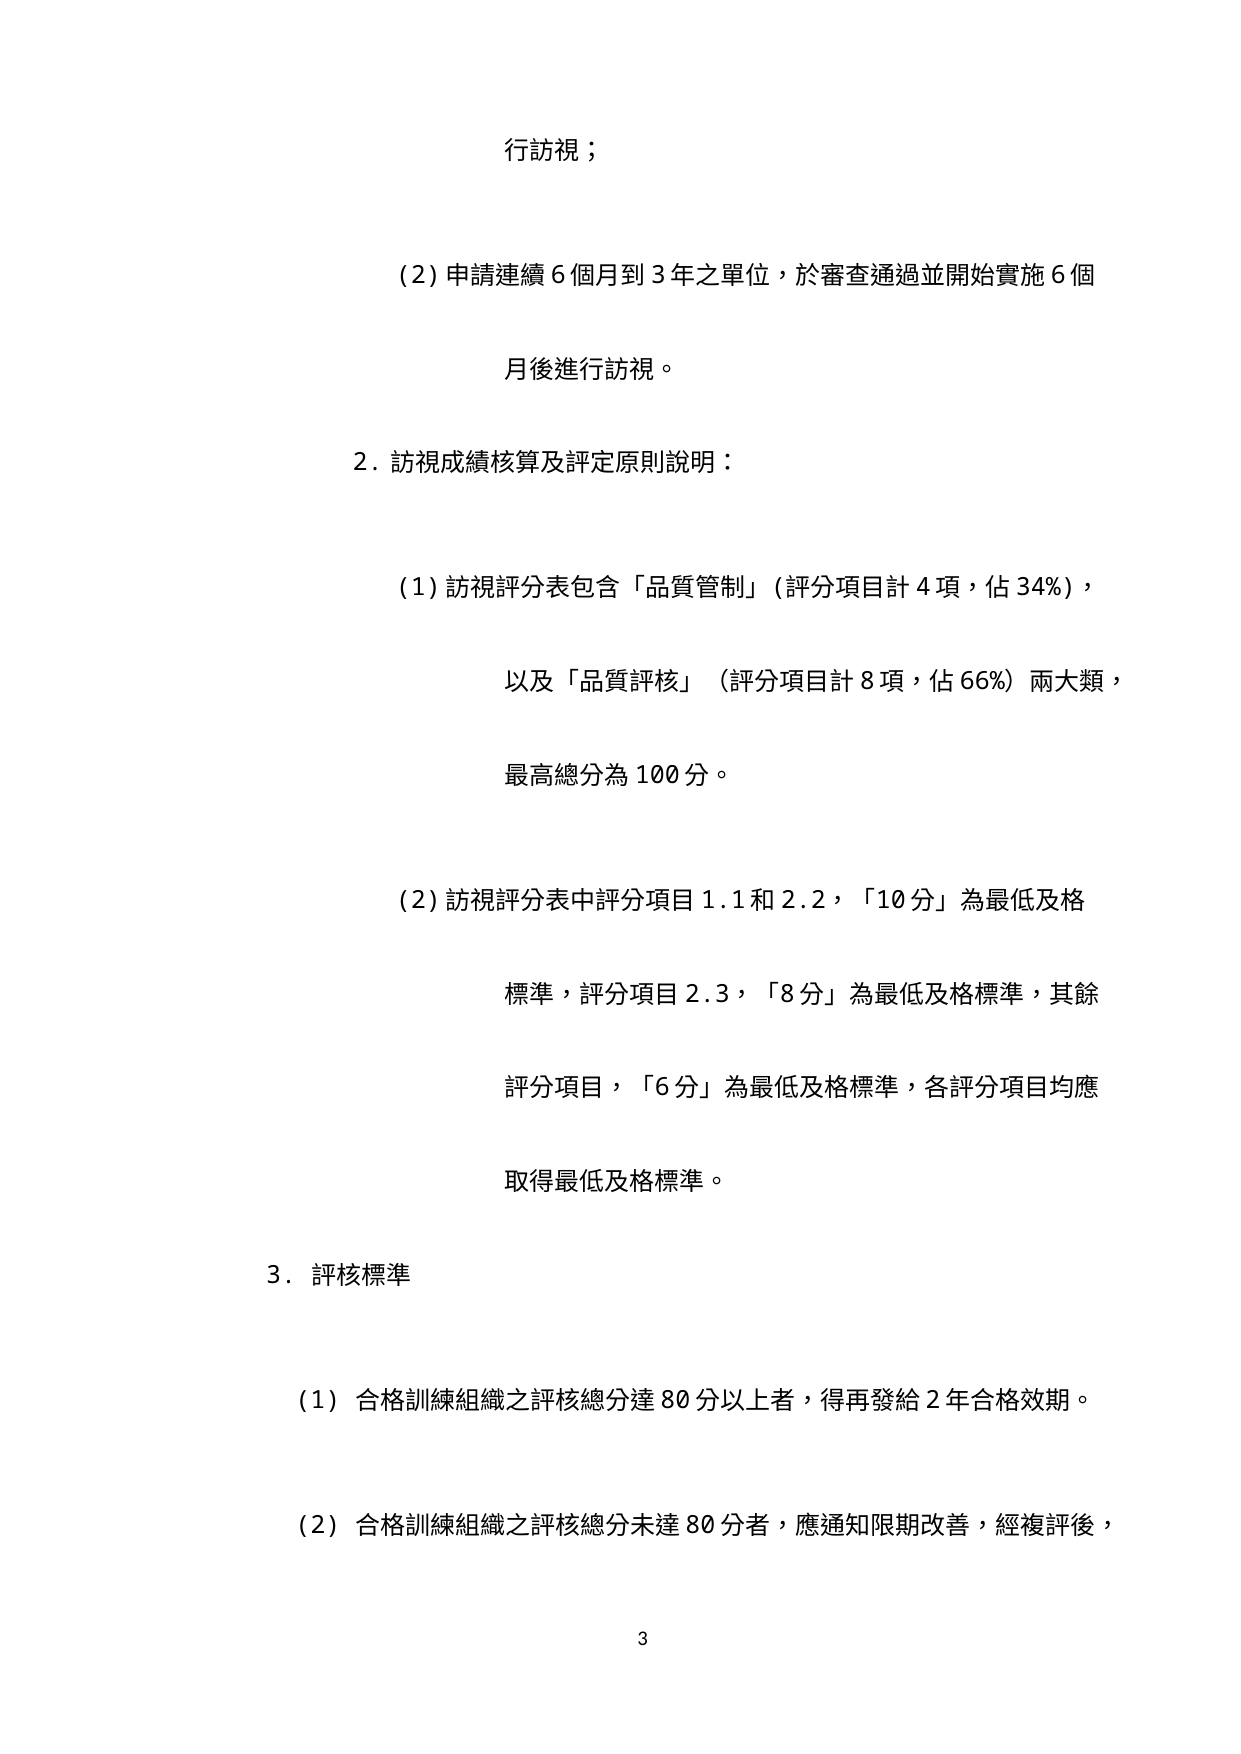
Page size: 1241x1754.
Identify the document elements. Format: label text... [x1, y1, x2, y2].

list 行訪視； [396, 107, 1107, 169]
list 訪視評分表包含「品質管制」(評分項目計4項，佔34%)，以及「品質評核」（評分項目計8項，佔66%）兩大類，最高總分為100分。 [396, 544, 1107, 794]
text (1) 合格訓練組織之評核總分達80分以上者，得再發給2年合格效期。 [295, 1357, 1107, 1419]
list 訪視評分表中評分項目1.1和2.2，「10分」為最低及格標準，評分項目2.3，「8分」為最低及格標準，其餘評分項目，「6分」為最低及格標準，各評分項目均應取得最低及格標準。 [396, 857, 1107, 1201]
text 3. 評核標準 [266, 1232, 1107, 1294]
text (2) 合格訓練組織之評核總分未達80分者，應通知限期改善，經複評後，若仍未達合格標準，即喪失合格訓練組織資格，並不得繼續辦理訓練。 [295, 1482, 1107, 1544]
list 訪視成績核算及評定原則說明： [352, 419, 1107, 482]
list 申請連續6個月到3年之單位，於審查通過並開始實施6個月後進行訪視。 [396, 232, 1107, 388]
